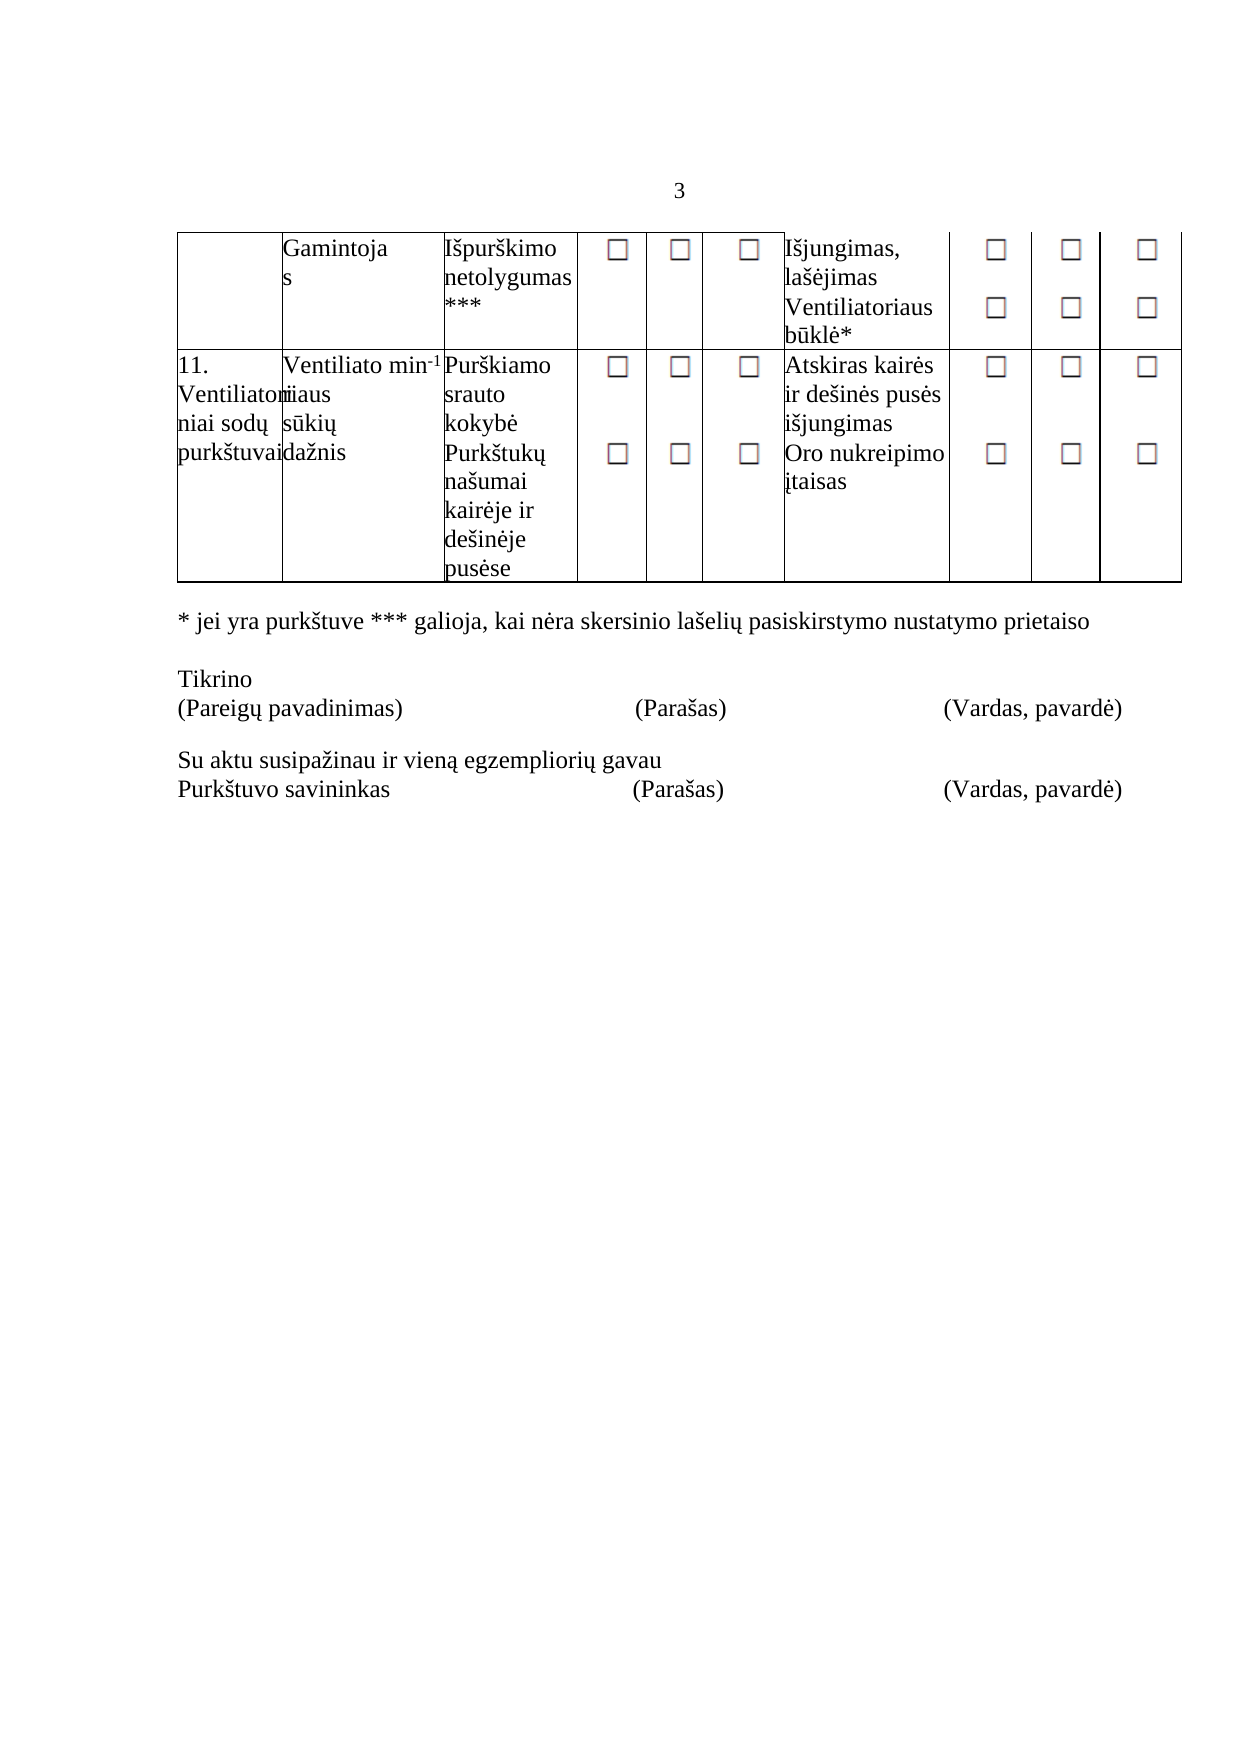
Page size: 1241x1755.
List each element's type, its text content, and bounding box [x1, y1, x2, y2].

table_cell Išpurškimo netolygumas *** [445, 233, 577, 349]
table_cell [950, 232, 1031, 291]
table_cell [578, 233, 646, 349]
table_cell 11. Ventiliatoriniai sodų purkštuvai [178, 350, 282, 581]
table_cell [703, 350, 784, 437]
table_cell [950, 350, 1031, 437]
table_cell Purškiamo srauto kokybė [445, 350, 577, 437]
table_cell [1032, 350, 1099, 437]
table_header (Parašas) [514, 693, 848, 721]
table_header (Vardas, pavardė) [846, 774, 1122, 803]
table_cell min-1 [389, 350, 444, 581]
table_cell [1032, 232, 1099, 291]
table_cell [647, 233, 702, 349]
text Tikrino [177, 664, 1181, 693]
table_cell [1101, 437, 1181, 581]
table_cell [1032, 437, 1099, 581]
table_cell [1101, 350, 1181, 437]
table_cell Purkštukų našumai kairėje ir dešinėje pusėse [445, 437, 577, 581]
table_cell [703, 233, 784, 349]
table_cell Atskiras kairės ir dešinės pusės išjungimas [785, 350, 949, 437]
table_cell [647, 350, 702, 437]
table_cell Išjungimas, lašėjimas [785, 232, 949, 291]
table_cell [1032, 291, 1099, 349]
table_cell [1101, 291, 1181, 349]
table_cell [1101, 232, 1181, 291]
text * jei yra purkštuve *** galioja, kai nėra skersinio lašelių pasiskirstymo nustatymo prietaiso [177, 606, 1181, 635]
text Su aktu susipažinau ir vieną egzempliorių gavau [177, 745, 1181, 774]
table_cell [578, 350, 646, 437]
table_header (Parašas) [510, 774, 846, 803]
table_cell [578, 437, 646, 581]
table_cell [950, 437, 1031, 581]
table_cell Oro nukreipimo įtaisas [785, 437, 949, 581]
table_cell [178, 233, 282, 349]
table_header Purkštuvo savininkas [177, 774, 510, 803]
table_cell [647, 437, 702, 581]
table_cell [950, 291, 1031, 349]
table_header (Vardas, pavardė) [848, 693, 1122, 721]
table_cell Ventiliatoriaus būklė* [785, 291, 949, 349]
table_cell [703, 437, 784, 581]
table_cell Gamintojas [283, 233, 389, 349]
table_cell [389, 233, 444, 349]
table_cell Ventiliatoriaus sūkių dažnis [283, 350, 389, 581]
table_header (Pareigų pavadinimas) [177, 693, 513, 721]
